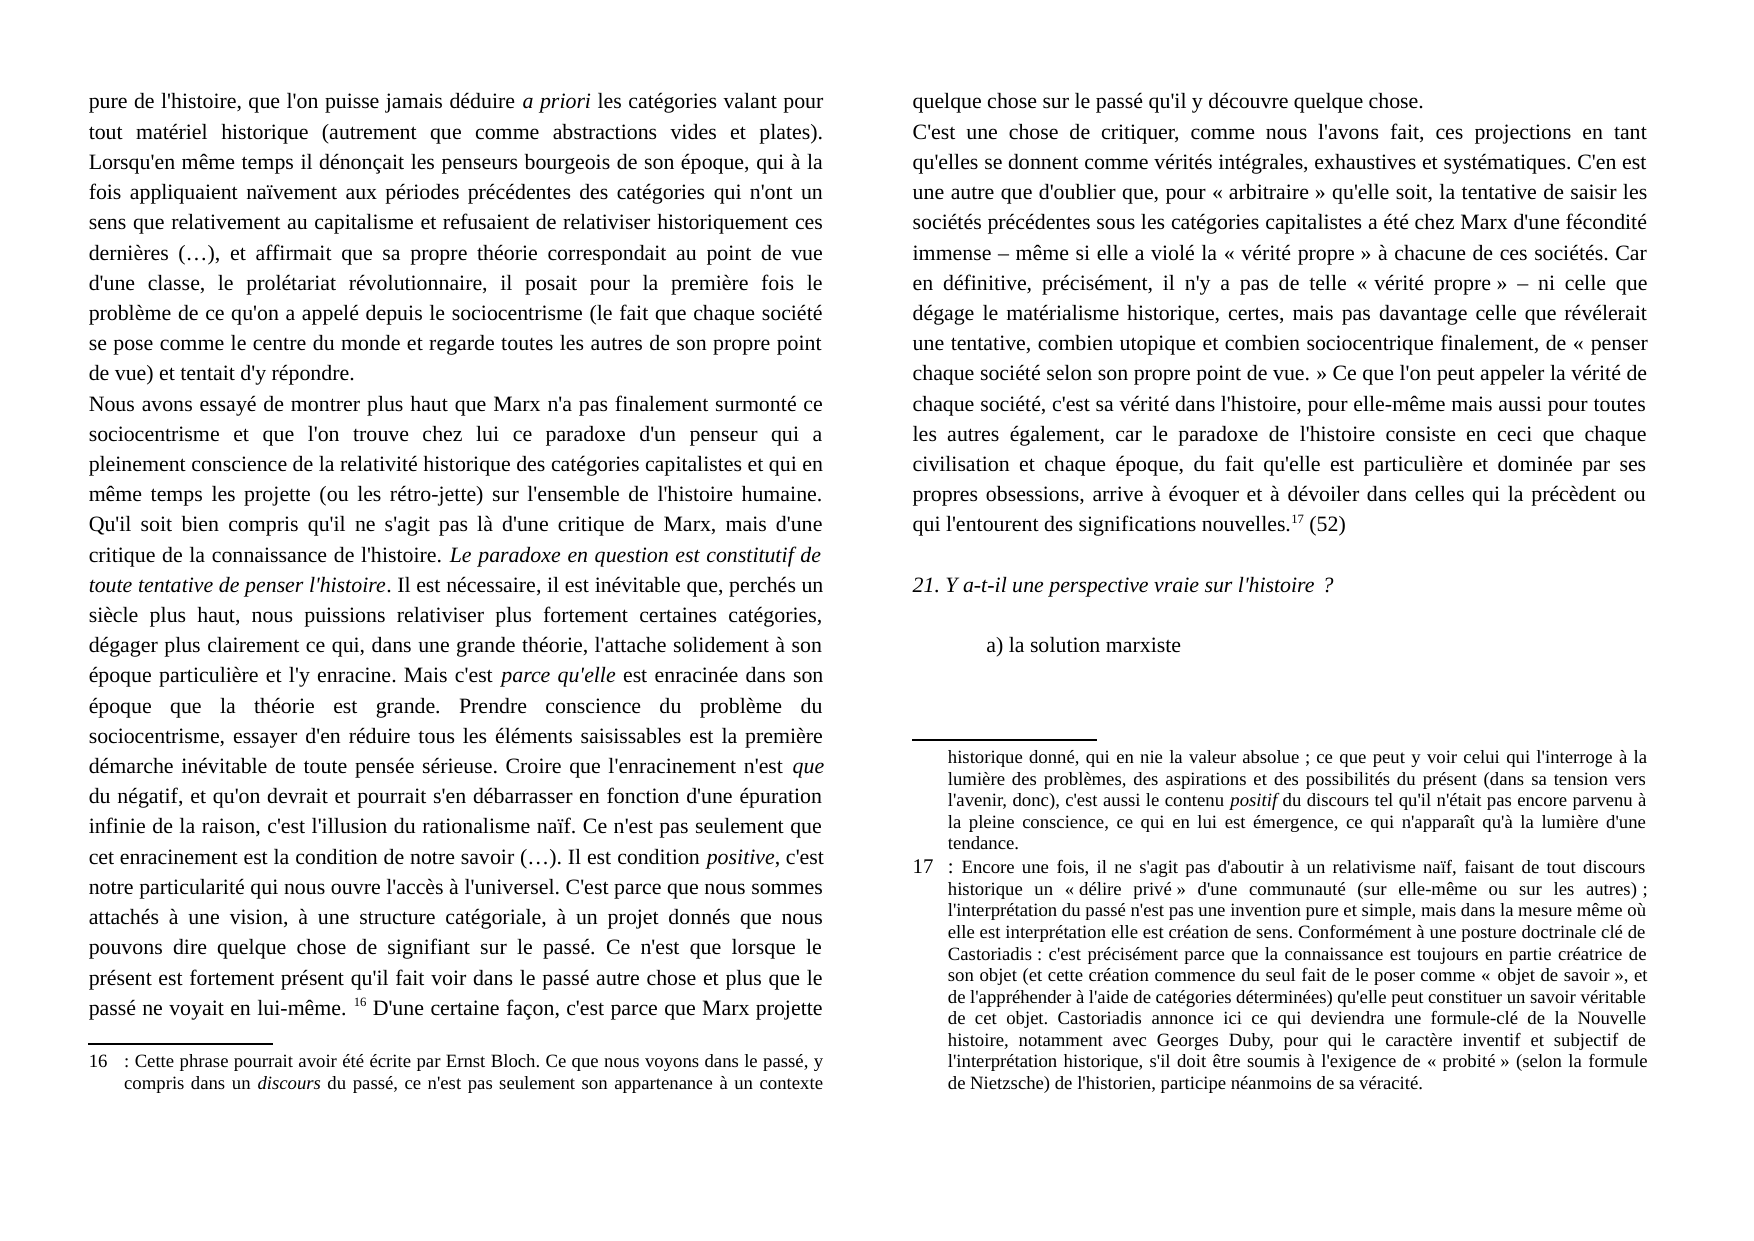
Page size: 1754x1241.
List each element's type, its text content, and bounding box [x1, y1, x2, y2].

text Nous avons essayé de montrer plus haut que Marx n'a pas finalement surmonté ce sociocentrisme et que l'on trouve chez lui ce paradoxe d'un penseur qui a pleinement conscience de la relativité historique des catégories capitalistes et qui en même temps les projette (ou les rétro-jette) sur l'ensemble de l'histoire humaine. Qu'il soit bien compris qu'il ne s'agit pas là d'une critique de Marx, mais d'une critique de la connaissance de l'histoire. Le paradoxe en question est constitutif de toute tentative de penser l'histoire. Il est nécessaire, il est inévitable que, perchés un siècle plus haut, nous puissions relativiser plus fortement certaines catégories, dégager plus clairement ce qui, dans une grande théorie, l'attache solidement à son époque particulière et l'y enracine. Mais c'est parce qu'elle est enracinée dans son époque que la théorie est grande. Prendre conscience du problème du sociocentrisme, essayer d'en réduire tous les éléments saisissables est la première démarche inévitable de toute pensée sérieuse. Croire que l'enracinement n'est que du négatif, et qu'on devrait et pourrait s'en débarrasser en fonction d'une épuration infinie de la raison, c'est l'illusion du rationalisme naïf. Ce n'est pas seulement que cet enracinement est la condition de notre savoir (…). Il est condition positive, c'est notre particularité qui nous ouvre l'accès à l'universel. C'est parce que nous sommes attachés à une vision, à une structure catégoriale, à un projet donnés que nous pouvons dire quelque chose de signifiant sur le passé. Ce n'est que lorsque le présent est fortement présent qu'il fait voir dans le passé autre chose et plus que le passé ne voyait en lui-même. D'une certaine façon, c'est parce que Marx projette [88, 391, 824, 1020]
text : Cette phrase pourrait avoir été écrite par Ernst Bloch. Ce que nous voyons dans le passé, y compris dans un discours du passé, ce n'est pas seulement son appartenance à un contexte [88, 1050, 824, 1093]
text historique donné, qui en nie la valeur absolue ; ce que peut y voir celui qui l'interroge à la lumière des problèmes, des aspirations et des possibilités du présent (dans sa tension vers l'avenir, donc), c'est aussi le contenu positif du discours tel qu'il n'était pas encore parvenu à la pleine conscience, ce qui en lui est émergence, ce qui n'apparaît qu'à la lumière d'une tendance. [912, 746, 1648, 854]
text 21. Y a-t-il une perspective vraie sur l'histoire ? [912, 572, 1648, 597]
text C'est une chose de critiquer, comme nous l'avons fait, ces projections en tant qu'elles se donnent comme vérités intégrales, exhaustives et systématiques. C'en est une autre que d'oublier que, pour « arbitraire » qu'elle soit, la tentative de saisir les sociétés précédentes sous les catégories capitalistes a été chez Marx d'une fécondité immense – même si elle a violé la « vérité propre » à chacune de ces sociétés. Car en définitive, précisément, il n'y a pas de telle « vérité propre » – ni celle que dégage le matérialisme historique, certes, mais pas davantage celle que révélerait une tentative, combien utopique et combien sociocentrique finalement, de « penser chaque société selon son propre point de vue. » Ce que l'on peut appeler la vérité de chaque société, c'est sa vérité dans l'histoire, pour elle-même mais aussi pour toutes les autres également, car le paradoxe de l'histoire consiste en ceci que chaque civilisation et chaque époque, du fait qu'elle est particulière et dominée par ses propres obsessions, arrive à évoquer et à dévoiler dans celles qui la précèdent ou qui l'entourent des significations nouvelles. (52) [912, 119, 1648, 537]
text : Encore une fois, il ne s'agit pas d'aboutir à un relativisme naïf, faisant de tout discours historique un « délire privé » d'une communauté (sur elle-même ou sur les autres) ; l'interprétation du passé n'est pas une invention pure et simple, mais dans la mesure même où elle est interprétation elle est création de sens. Conformément à une posture doctrinale clé de Castoriadis : c'est précisément parce que la connaissance est toujours en partie créatrice de son objet (et cette création commence du seul fait de le poser comme « objet de savoir », et de l'appréhender à l'aide de catégories déterminées) qu'elle peut constituer un savoir véritable de cet objet. Castoriadis annonce ici ce qui deviendra une formule-clé de la Nouvelle histoire, notamment avec Georges Duby, pour qui le caractère inventif et subjectif de l'interprétation historique, s'il doit être soumis à l'exigence de « probité » (selon la formule de Nietzsche) de l'historien, participe néanmoins de sa véracité. [912, 854, 1648, 1093]
text pure de l'histoire, que l'on puisse jamais déduire a priori les catégories valant pour tout matériel historique (autrement que comme abstractions vides et plates). Lorsqu'en même temps il dénonçait les penseurs bourgeois de son époque, qui à la fois appliquaient naïvement aux périodes précédentes des catégories qui n'ont un sens que relativement au capitalisme et refusaient de relativiser historiquement ces dernières (…), et affirmait que sa propre théorie correspondait au point de vue d'une classe, le prolétariat révolutionnaire, il posait pour la première fois le problème de ce qu'on a appelé depuis le sociocentrisme (le fait que chaque société se pose comme le centre du monde et regarde toutes les autres de son propre point de vue) et tentait d'y répondre. [88, 88, 824, 386]
text a) la solution marxiste [912, 632, 1648, 657]
text quelque chose sur le passé qu'il y découvre quelque chose. [912, 88, 1648, 114]
